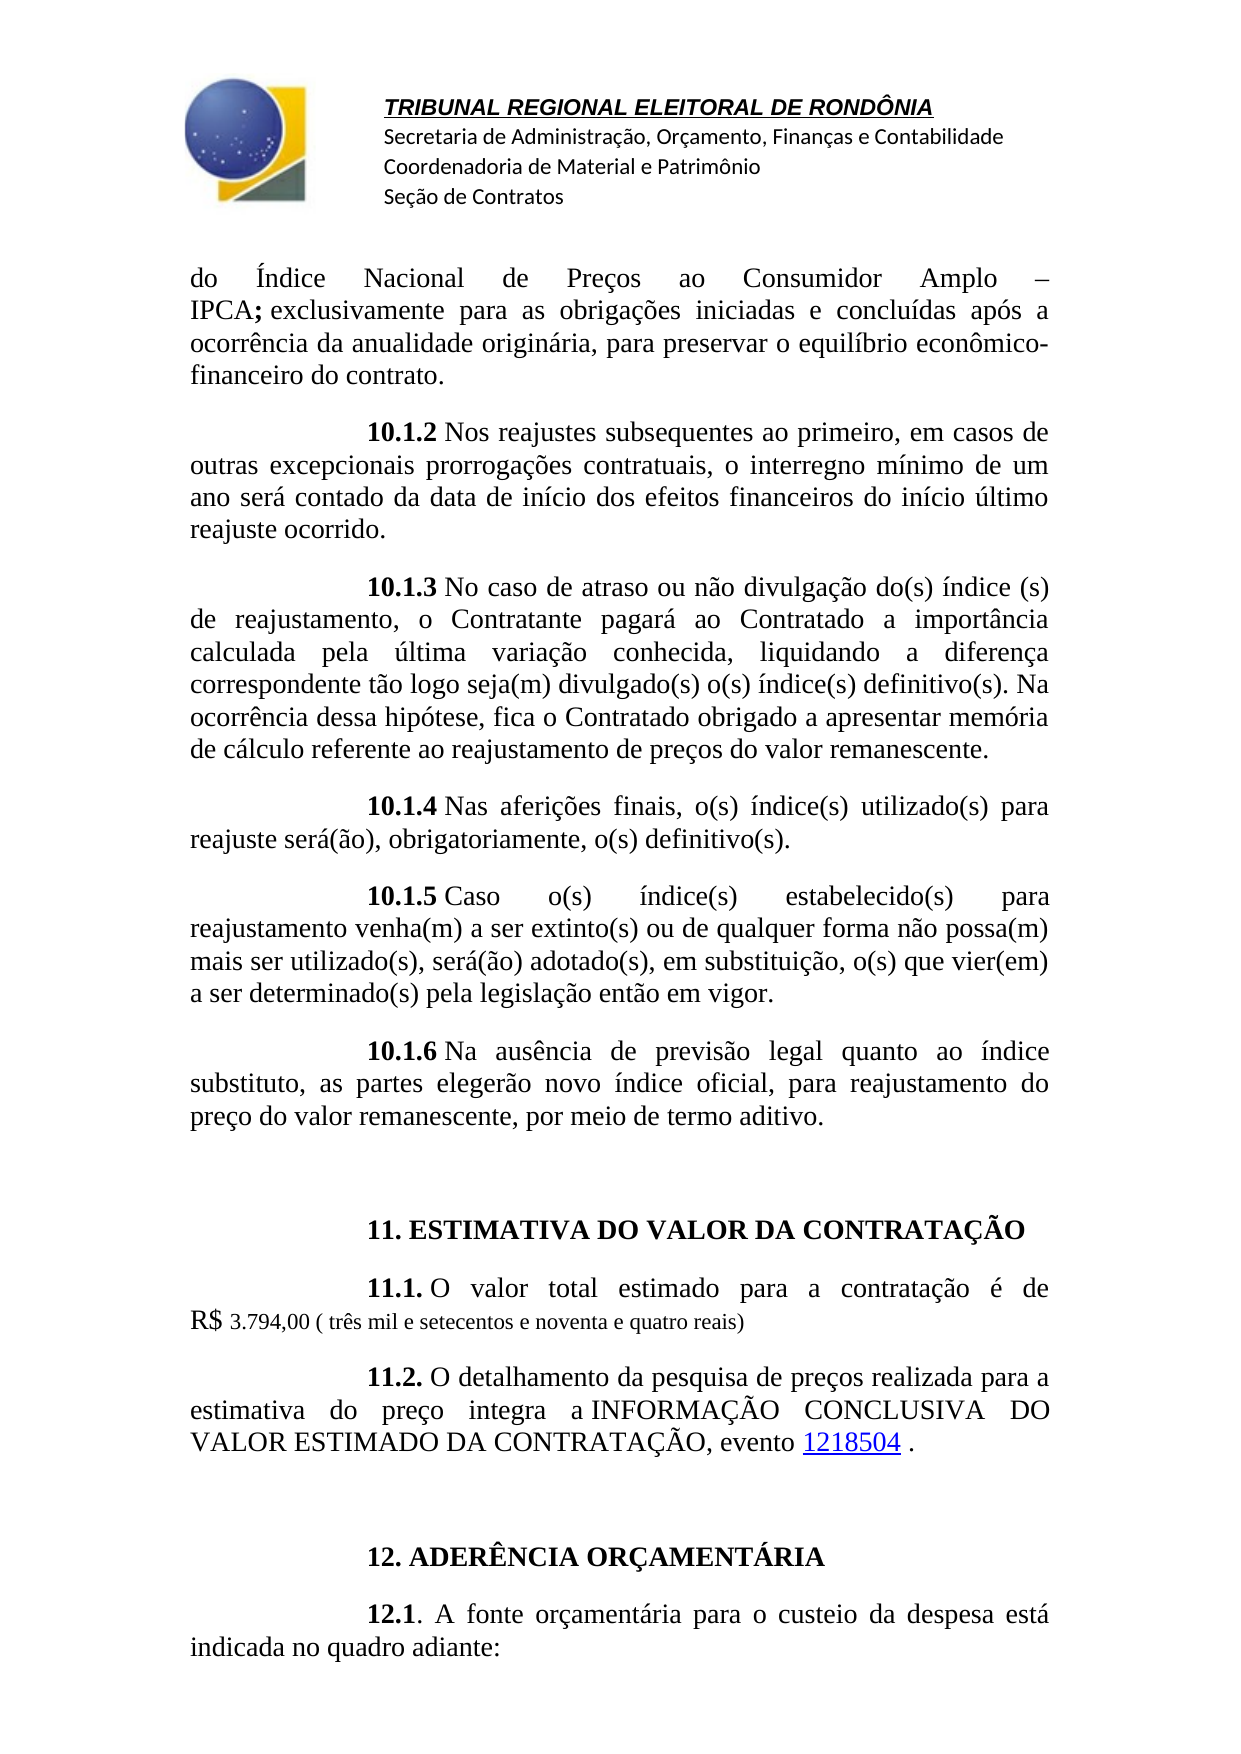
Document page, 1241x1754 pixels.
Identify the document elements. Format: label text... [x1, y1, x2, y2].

text 11.1. O valor total estimado para a contratação é de R$ 3.794,00 ( três mil e setecentos e noventa e quatro reais) [190, 1271, 1051, 1336]
text 10.1.3 No caso de atraso ou não divulgação do(s) índice (s) de reajustamento, o Contratante pagará ao Contratado a importância calculada pela última variação conhecida, liquidando a diferença correspondente tão logo seja(m) divulgado(s) o(s) índice(s) definitivo(s). Na ocorrência dessa hipótese, fica o Contratado obrigado a apresentar memória de cálculo referente ao reajustamento de preços do valor remanescente. [190, 570, 1051, 764]
text 10.1.2 Nos reajustes subsequentes ao primeiro, em casos de outras excepcionais prorrogações contratuais, o interregno mínimo de um ano será contado da data de início dos efeitos financeiros do início último reajuste ocorrido. [190, 415, 1051, 545]
text 10.1.4 Nas aferições finais, o(s) índice(s) utilizado(s) para reajuste será(ão), obrigatoriamente, o(s) definitivo(s). [190, 789, 1051, 854]
text 11.2. O detalhamento da pesquisa de preços realizada para a estimativa do preço integra a INFORMAÇÃO CONCLUSIVA DO VALOR ESTIMADO DA CONTRATAÇÃO, evento 1218504 . [190, 1361, 1051, 1458]
text 12.1. A fonte orçamentária para o custeio da despesa está indicada no quadro adiante: [190, 1597, 1051, 1662]
text 10.1.6 Na ausência de previsão legal quanto ao índice substituto, as partes elegerão novo índice oficial, para reajustamento do preço do valor remanescente, por meio de termo aditivo. [190, 1034, 1051, 1131]
text do Índice Nacional de Preços ao Consumidor Amplo – IPCA; exclusivamente para as obrigações iniciadas e concluídas após a ocorrência da anualidade originária, para preservar o equilíbrio econômico-financeiro do contrato. [190, 261, 1051, 390]
text 10.1.5 Caso o(s) índice(s) estabelecido(s) para reajustamento venha(m) a ser extinto(s) ou de qualquer forma não possa(m) mais ser utilizado(s), será(ão) adotado(s), em substituição, o(s) que vier(em) a ser determinado(s) pela legislação então em vigor. [190, 879, 1051, 1009]
text 11. ESTIMATIVA DO VALOR DA CONTRATAÇÃO [190, 1213, 1051, 1246]
text 12. ADERÊNCIA ORÇAMENTÁRIA [190, 1540, 1051, 1572]
